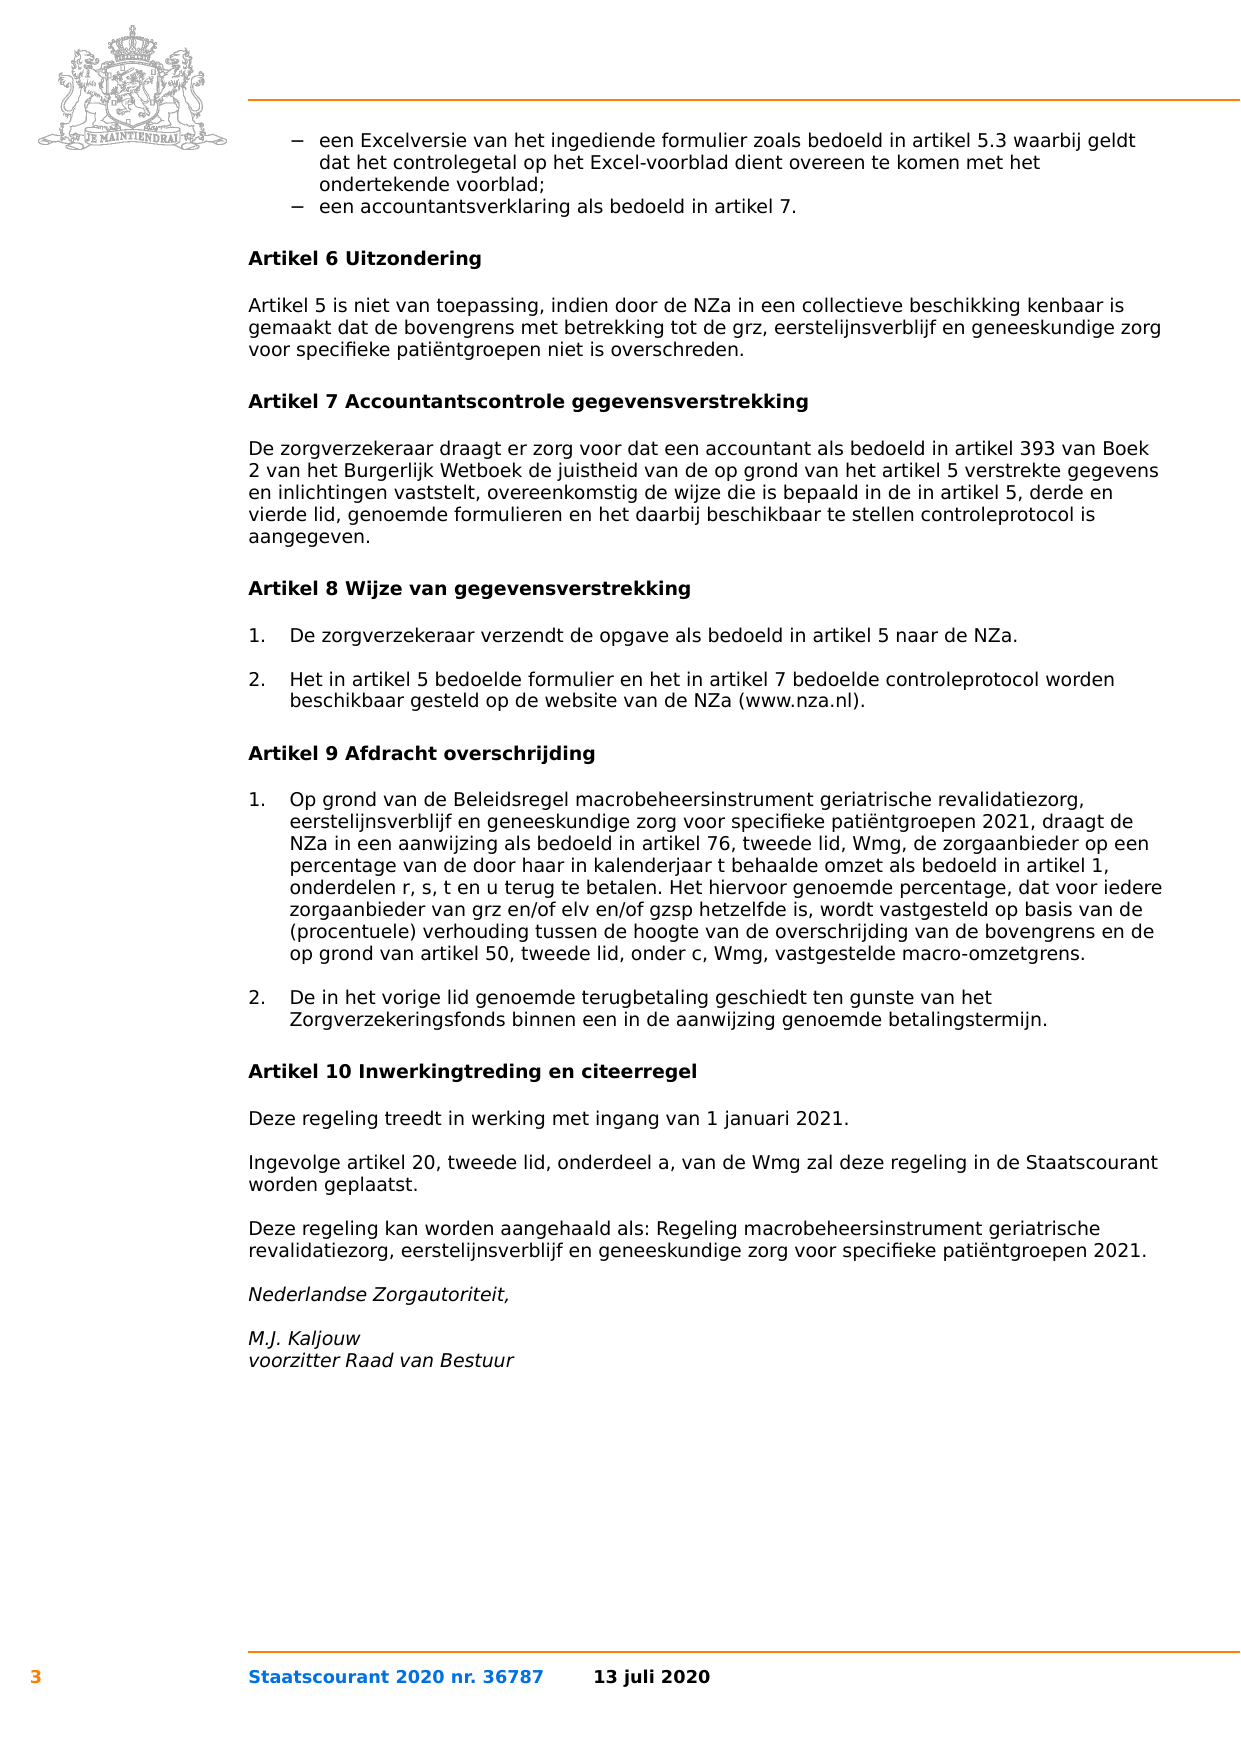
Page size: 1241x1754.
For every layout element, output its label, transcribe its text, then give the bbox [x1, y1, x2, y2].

text Ingevolge artikel 20, tweede lid, onderdeel a, van de Wmg zal deze regeling in de Staatscourant worden geplaatst. [248, 1152, 1163, 1196]
text 2. De in het vorige lid genoemde terugbetaling geschiedt ten gunste van het Zorgverzekeringsfonds binnen een in de aanwijzing genoemde betalingstermijn. [248, 987, 1163, 1031]
text Nederlandse Zorgautoriteit, M.J. Kaljouw voorzitter Raad van Bestuur [248, 1283, 1163, 1371]
subtitle Artikel 9 Afdracht overschrijding [248, 742, 1163, 764]
subtitle Artikel 10 Inwerkingtreding en citeerregel [248, 1061, 1163, 1083]
subtitle Artikel 8 Wijze van gegevensverstrekking [248, 578, 1163, 599]
text 1. De zorgverzekeraar verzendt de opgave als bedoeld in artikel 5 naar de NZa. [248, 624, 1163, 647]
text 1. Op grond van de Beleidsregel macrobeheersinstrument geriatrische revalidatiezorg, eerstelijnsverblijf en geneeskundige zorg voor specifieke patiëntgroepen 2021, draagt de NZa in een aanwijzing als bedoeld in artikel 76, tweede lid, Wmg, de zorgaanbieder op een percentage van de door haar in kalenderjaar t behaalde omzet als bedoeld in artikel 1, onderdelen r, s, t en u terug te betalen. Het hiervoor genoemde percentage, dat voor iedere zorgaanbieder van grz en/of elv en/of gzsp hetzelfde is, wordt vastgesteld op basis van de (procentuele) verhouding tussen de hoogte van de overschrijding van de bovengrens en de op grond van artikel 50, tweede lid, onder c, Wmg, vastgestelde macro-omzetgrens. [248, 789, 1163, 965]
picture [38, 25, 227, 150]
text De zorgverzekeraar draagt er zorg voor dat een accountant als bedoeld in artikel 393 van Boek 2 van het Burgerlijk Wetboek de juistheid van de op grond van het artikel 5 verstrekte gegevens en inlichtingen vaststelt, overeenkomstig de wijze die is bepaald in de in artikel 5, derde en vierde lid, genoemde formulieren en het daarbij beschikbaar te stellen controleprotocol is aangegeven. [248, 438, 1163, 548]
text Deze regeling treedt in werking met ingang van 1 januari 2021. [248, 1108, 1163, 1130]
subtitle Artikel 6 Uitzondering [248, 248, 1163, 270]
subtitle Artikel 7 Accountantscontrole gegevensverstrekking [248, 391, 1163, 413]
text Artikel 5 is niet van toepassing, indien door de NZa in een collectieve beschikking kenbaar is gemaakt dat de bovengrens met betrekking tot de grz, eerstelijnsverblijf en geneeskundige zorg voor specifieke patiëntgroepen niet is overschreden. [248, 295, 1163, 361]
text − een accountantsverklaring als bedoeld in artikel 7. [289, 196, 1163, 218]
text − een Excelversie van het ingediende formulier zoals bedoeld in artikel 5.3 waarbij geldt dat het controlegetal op het Excel-voorblad dient overeen te komen met het ondertekende voorblad; [289, 130, 1163, 196]
text Deze regeling kan worden aangehaald als: Regeling macrobeheersinstrument geriatrische revalidatiezorg, eerstelijnsverblijf en geneeskundige zorg voor specifieke patiëntgroepen 2021. [248, 1218, 1163, 1262]
text 2. Het in artikel 5 bedoelde formulier en het in artikel 7 bedoelde controleprotocol worden beschikbaar gesteld op de website van de NZa (www.nza.nl). [248, 668, 1163, 712]
